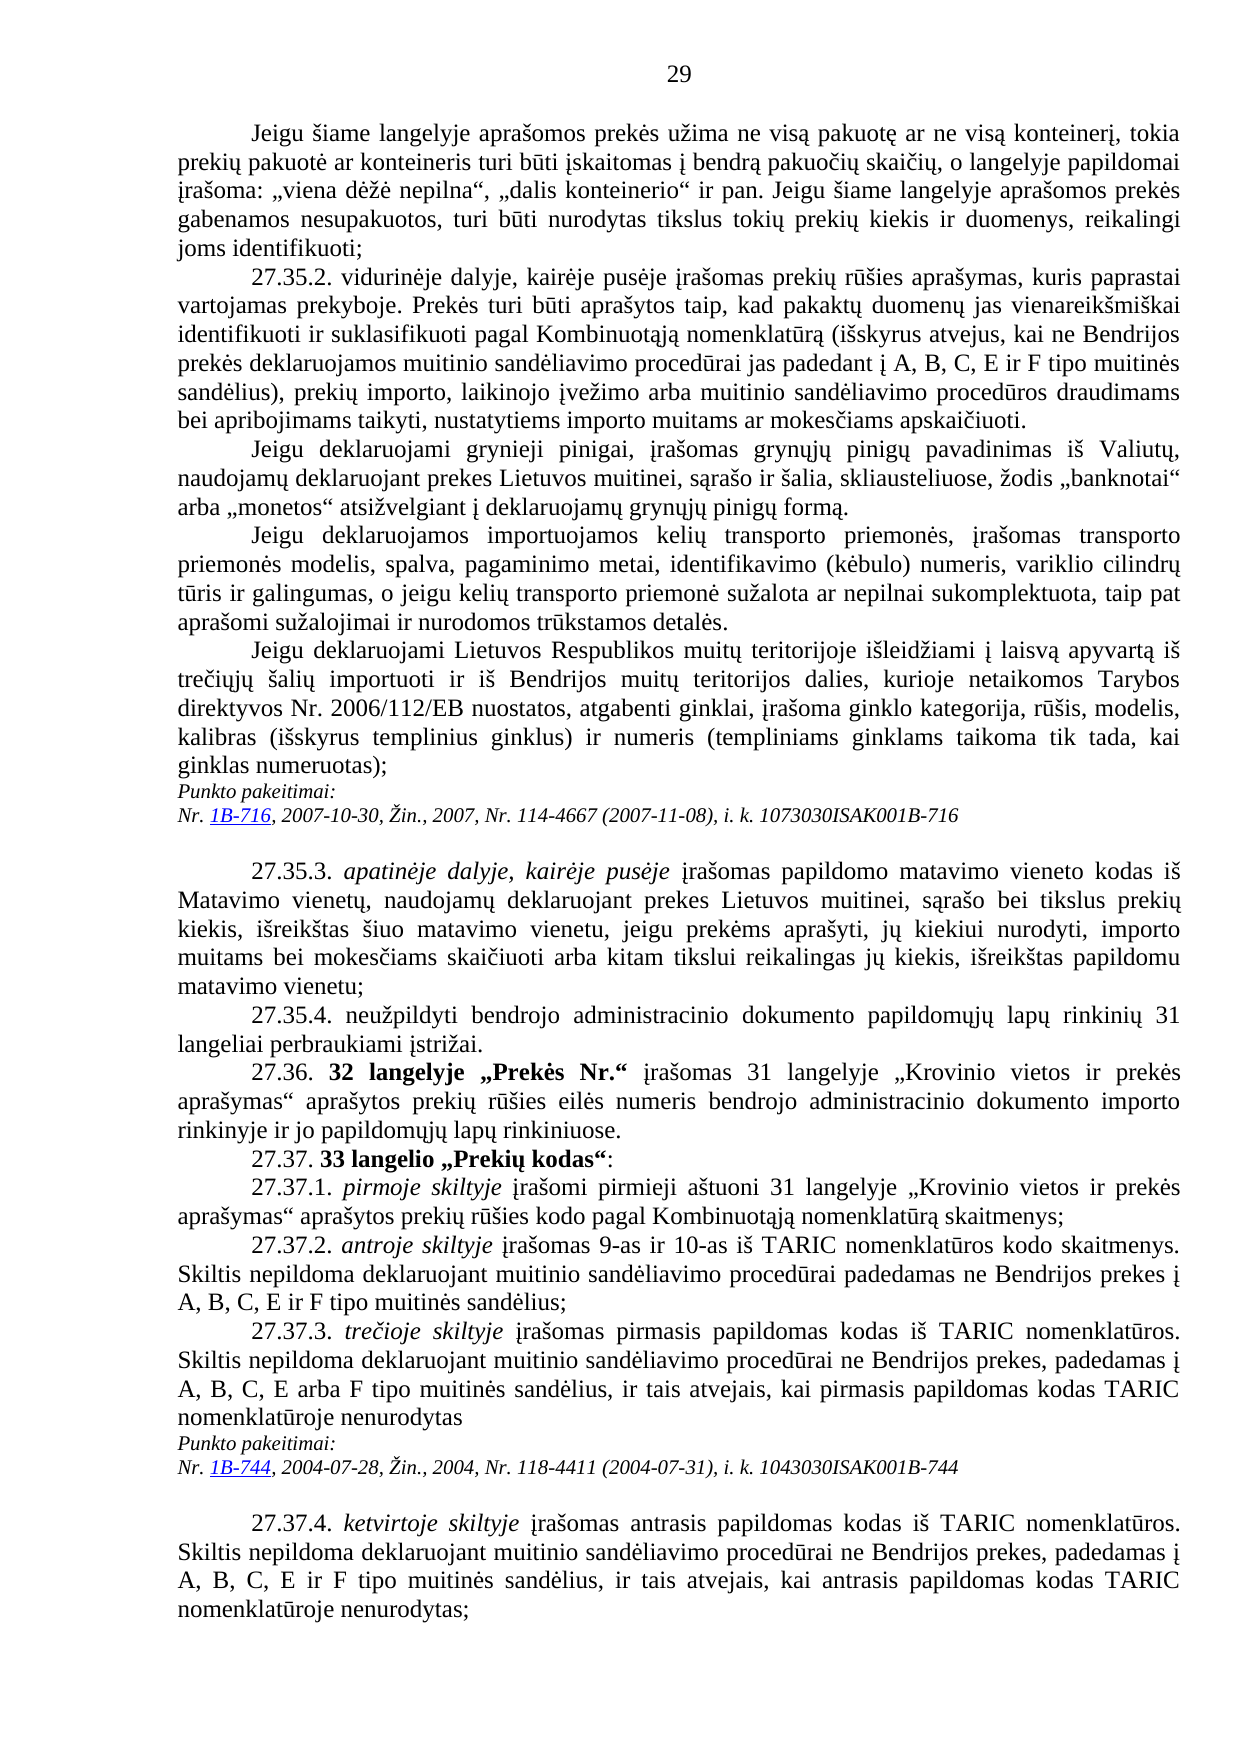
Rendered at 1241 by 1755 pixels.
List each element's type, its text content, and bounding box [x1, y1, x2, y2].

text Jeigu deklaruojami grynieji pinigai, įrašomas grynųjų pinigų pavadinimas iš Valiutų, naudojamų deklaruojant prekes Lietuvos muitinei, sąrašo ir šalia, skliausteliuose, žodis „banknotai“ arba „monetos“ atsižvelgiant į deklaruojamų grynųjų pinigų formą. [177, 434, 1181, 521]
text 27.37.2. antroje skiltyje įrašomas 9-as ir 10-as iš TARIC nomenklatūros kodo skaitmenys. Skiltis nepildoma deklaruojant muitinio sandėliavimo procedūrai padedamas ne Bendrijos prekes į A, B, C, E ir F tipo muitinės sandėlius; [177, 1230, 1181, 1316]
text Jeigu šiame langelyje aprašomos prekės užima ne visą pakuotę ar ne visą konteinerį, tokia prekių pakuotė ar konteineris turi būti įskaitomas į bendrą pakuočių skaičių, o langelyje papildomai įrašoma: „viena dėžė nepilna“, „dalis konteinerio“ ir pan. Jeigu šiame langelyje aprašomos prekės gabenamos nesupakuotos, turi būti nurodytas tikslus tokių prekių kiekis ir duomenys, reikalingi joms identifikuoti; [177, 118, 1181, 262]
text 27.37.1. pirmoje skiltyje įrašomi pirmieji aštuoni 31 langelyje „Krovinio vietos ir prekės aprašymas“ aprašytos prekių rūšies kodo pagal Kombinuotąją nomenklatūrą skaitmenys; [177, 1172, 1181, 1230]
text Nr. 1B-716, 2007-10-30, Žin., 2007, Nr. 114-4667 (2007-11-08), i. k. 1073030ISAK001B-716 [177, 803, 1181, 827]
text 27.37. 33 langelio „Prekių kodas“: [177, 1144, 1181, 1172]
text Punkto pakeitimai: [177, 1431, 1181, 1455]
text 27.37.3. trečioje skiltyje įrašomas pirmasis papildomas kodas iš TARIC nomenklatūros. Skiltis nepildoma deklaruojant muitinio sandėliavimo procedūrai ne Bendrijos prekes, padedamas į A, B, C, E arba F tipo muitinės sandėlius, ir tais atvejais, kai pirmasis papildomas kodas TARIC nomenklatūroje nenurodytas [177, 1316, 1181, 1431]
text Punkto pakeitimai: [177, 779, 1181, 803]
text Jeigu deklaruojami Lietuvos Respublikos muitų teritorijoje išleidžiami į laisvą apyvartą iš trečiųjų šalių importuoti ir iš Bendrijos muitų teritorijos dalies, kurioje netaikomos Tarybos direktyvos Nr. 2006/112/EB nuostatos, atgabenti ginklai, įrašoma ginklo kategorija, rūšis, modelis, kalibras (išskyrus templinius ginklus) ir numeris (templiniams ginklams taikoma tik tada, kai ginklas numeruotas); [177, 636, 1181, 779]
text 27.37.4. ketvirtoje skiltyje įrašomas antrasis papildomas kodas iš TARIC nomenklatūros. Skiltis nepildoma deklaruojant muitinio sandėliavimo procedūrai ne Bendrijos prekes, padedamas į A, B, C, E ir F tipo muitinės sandėlius, ir tais atvejais, kai antrasis papildomas kodas TARIC nomenklatūroje nenurodytas; [177, 1508, 1181, 1623]
text 27.35.4. neužpildyti bendrojo administracinio dokumento papildomųjų lapų rinkinių 31 langeliai perbraukiami įstrižai. [177, 1000, 1181, 1057]
text Jeigu deklaruojamos importuojamos kelių transporto priemonės, įrašomas transporto priemonės modelis, spalva, pagaminimo metai, identifikavimo (kėbulo) numeris, variklio cilindrų tūris ir galingumas, o jeigu kelių transporto priemonė sužalota ar nepilnai sukomplektuota, taip pat aprašomi sužalojimai ir nurodomos trūkstamos detalės. [177, 521, 1181, 636]
text Nr. 1B-744, 2004-07-28, Žin., 2004, Nr. 118-4411 (2004-07-31), i. k. 1043030ISAK001B-744 [177, 1455, 1181, 1479]
text 27.36. 32 langelyje „Prekės Nr.“ įrašomas 31 langelyje „Krovinio vietos ir prekės aprašymas“ aprašytos prekių rūšies eilės numeris bendrojo administracinio dokumento importo rinkinyje ir jo papildomųjų lapų rinkiniuose. [177, 1057, 1181, 1144]
text 27.35.2. vidurinėje dalyje, kairėje pusėje įrašomas prekių rūšies aprašymas, kuris paprastai vartojamas prekyboje. Prekės turi būti aprašytos taip, kad pakaktų duomenų jas vienareikšmiškai identifikuoti ir suklasifikuoti pagal Kombinuotąją nomenklatūrą (išskyrus atvejus, kai ne Bendrijos prekės deklaruojamos muitinio sandėliavimo procedūrai jas padedant į A, B, C, E ir F tipo muitinės sandėlius), prekių importo, laikinojo įvežimo arba muitinio sandėliavimo procedūros draudimams bei apribojimams taikyti, nustatytiems importo muitams ar mokesčiams apskaičiuoti. [177, 262, 1181, 434]
text 27.35.3. apatinėje dalyje, kairėje pusėje įrašomas papildomo matavimo vieneto kodas iš Matavimo vienetų, naudojamų deklaruojant prekes Lietuvos muitinei, sąrašo bei tikslus prekių kiekis, išreikštas šiuo matavimo vienetu, jeigu prekėms aprašyti, jų kiekiui nurodyti, importo muitams bei mokesčiams skaičiuoti arba kitam tikslui reikalingas jų kiekis, išreikštas papildomu matavimo vienetu; [177, 856, 1181, 1000]
